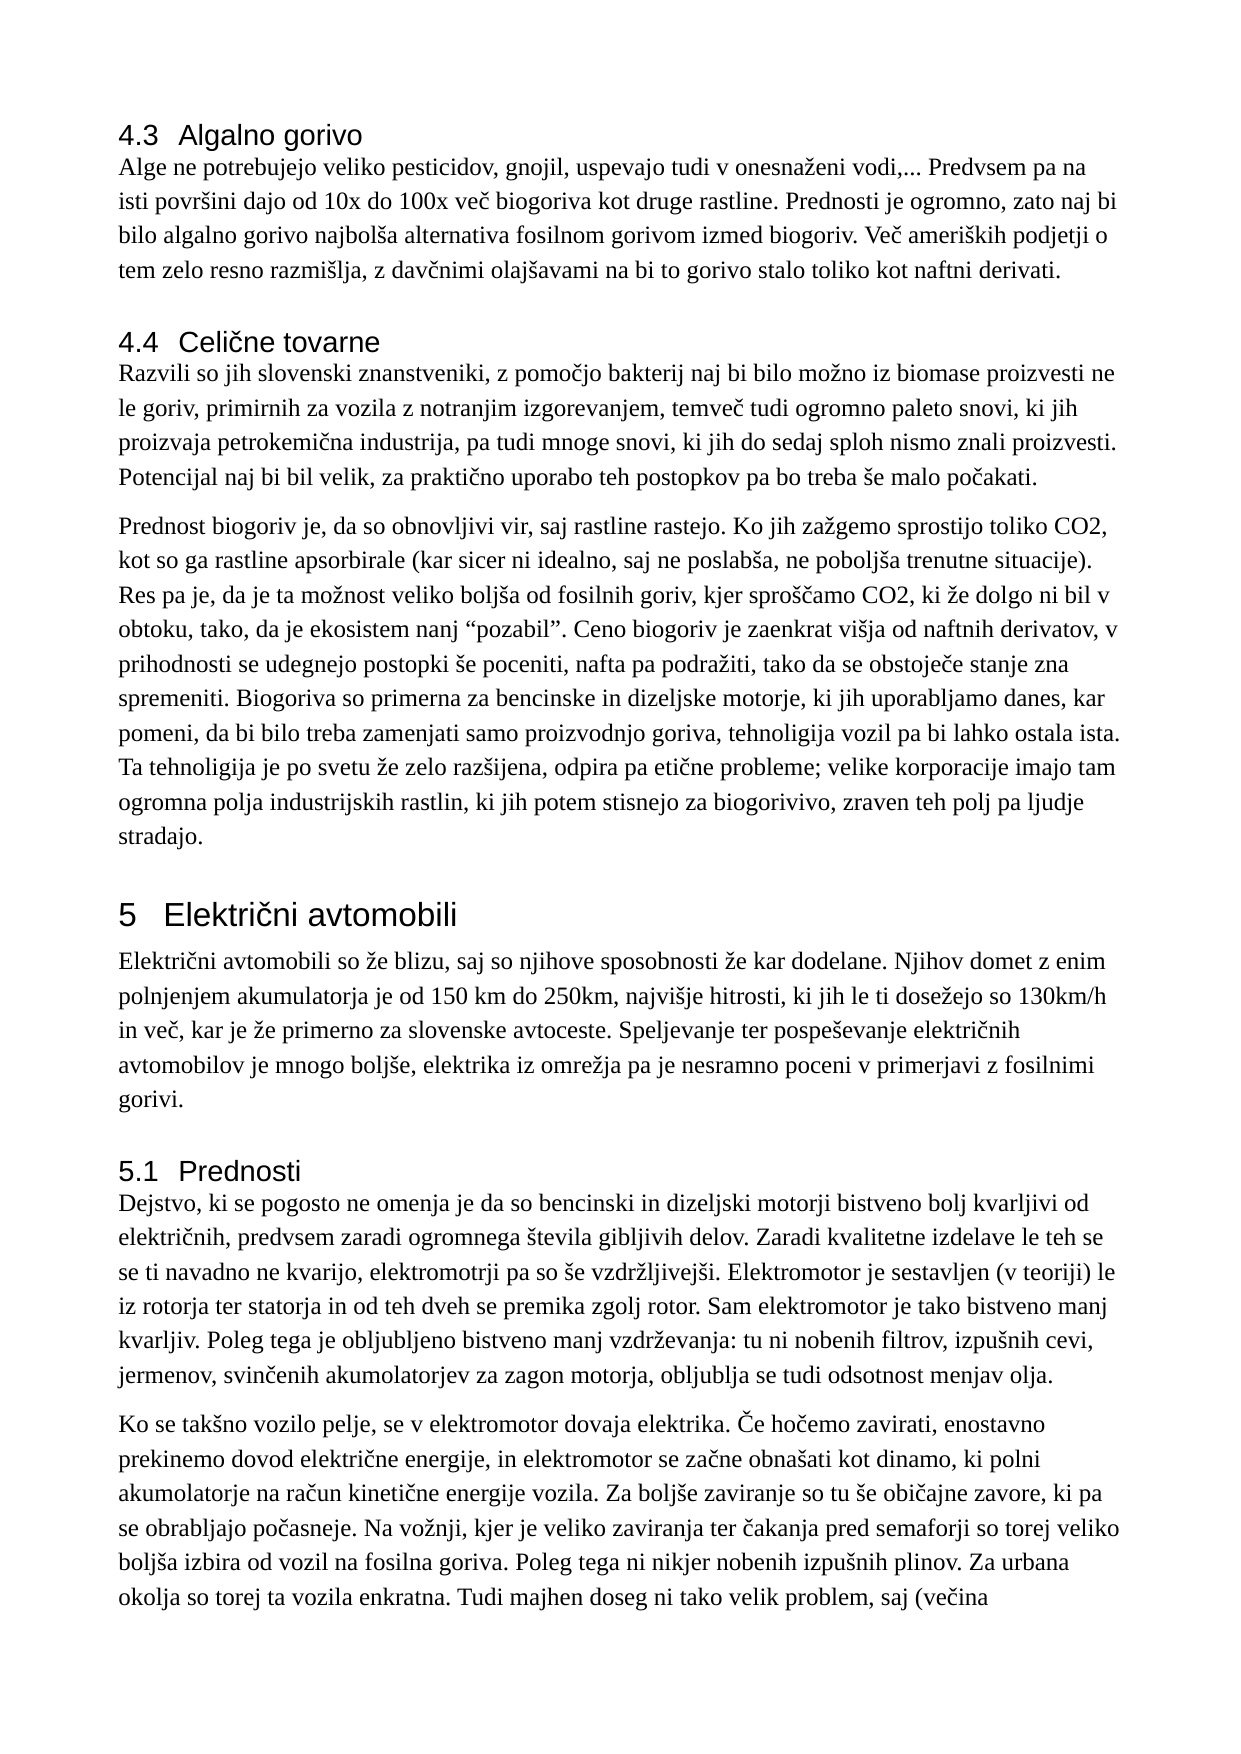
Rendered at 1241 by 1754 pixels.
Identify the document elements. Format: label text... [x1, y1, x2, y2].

subtitle Celične tovarne [118, 325, 1122, 358]
text Alge ne potrebujejo veliko pesticidov, gnojil, uspevajo tudi v onesnaženi vodi,... Predvsem pa na isti površini dajo od 10x do 100x več biogoriva kot druge rastline. Prednosti je ogromno, zato naj bi bilo algalno gorivo najbolša alternativa fosilnom gorivom izmed biogoriv. Več ameriških podjetji o tem zelo resno razmišlja, z davčnimi olajšavami na bi to gorivo stalo toliko kot naftni derivati. [118, 152, 1122, 284]
text Prednost biogoriv je, da so obnovljivi vir, saj rastline rastejo. Ko jih zažgemo sprostijo toliko CO2, kot so ga rastline apsorbirale (kar sicer ni idealno, saj ne poslabša, ne poboljša trenutne situacije). Res pa je, da je ta možnost veliko boljša od fosilnih goriv, kjer sproščamo CO2, ki že dolgo ni bil v obtoku, tako, da je ekosistem nanj “pozabil”. Ceno biogoriv je zaenkrat višja od naftnih derivatov, v prihodnosti se udegnejo postopki še poceniti, nafta pa podražiti, tako da se obstoječe stanje zna spremeniti. Biogoriva so primerna za bencinske in dizeljske motorje, ki jih uporabljamo danes, kar pomeni, da bi bilo treba zamenjati samo proizvodnjo goriva, tehnoligija vozil pa bi lahko ostala ista. Ta tehnoligija je po svetu že zelo razšijena, odpira pa etične probleme; velike korporacije imajo tam ogromna polja industrijskih rastlin, ki jih potem stisnejo za biogorivivo, zraven teh polj pa ljudje stradajo. [118, 511, 1122, 850]
subtitle Algalno gorivo [118, 118, 1122, 152]
text Električni avtomobili so že blizu, saj so njihove sposobnosti že kar dodelane. Njihov domet z enim polnjenjem akumulatorja je od 150 km do 250km, najvišje hitrosti, ki jih le ti dosežejo so 130km/h in več, kar je že primerno za slovenske avtoceste. Speljevanje ter pospeševanje električnih avtomobilov je mnogo boljše, elektrika iz omrežja pa je nesramno poceni v primerjavi z fosilnimi gorivi. [118, 946, 1122, 1113]
subtitle Prednosti [118, 1154, 1122, 1188]
text Razvili so jih slovenski znanstveniki, z pomočjo bakterij naj bi bilo možno iz biomase proizvesti ne le goriv, primirnih za vozila z notranjim izgorevanjem, temveč tudi ogromno paleto snovi, ki jih proizvaja petrokemična industrija, pa tudi mnoge snovi, ki jih do sedaj sploh nismo znali proizvesti. Potencijal naj bi bil velik, za praktično uporabo teh postopkov pa bo treba še malo počakati. [118, 358, 1122, 491]
subtitle Električni avtomobili [118, 895, 1122, 934]
text Ko se takšno vozilo pelje, se v elektromotor dovaja elektrika. Če hočemo zavirati, enostavno prekinemo dovod električne energije, in elektromotor se začne obnašati kot dinamo, ki polni akumolatorje na račun kinetične energije vozila. Za boljše zaviranje so tu še običajne zavore, ki pa se obrabljajo počasneje. Na vožnji, kjer je veliko zaviranja ter čakanja pred semaforji so torej veliko boljša izbira od vozil na fosilna goriva. Poleg tega ni nikjer nobenih izpušnih plinov. Za urbana okolja so torej ta vozila enkratna. Tudi majhen doseg ni tako velik problem, saj (večina [118, 1409, 1122, 1610]
text Dejstvo, ki se pogosto ne omenja je da so bencinski in dizeljski motorji bistveno bolj kvarljivi od električnih, predvsem zaradi ogromnega števila gibljivih delov. Zaradi kvalitetne izdelave le teh se se ti navadno ne kvarijo, elektromotrji pa so še vzdržljivejši. Elektromotor je sestavljen (v teoriji) le iz rotorja ter statorja in od teh dveh se premika zgolj rotor. Sam elektromotor je tako bistveno manj kvarljiv. Poleg tega je obljubljeno bistveno manj vzdrževanja: tu ni nobenih filtrov, izpušnih cevi, jermenov, svinčenih akumolatorjev za zagon motorja, obljublja se tudi odsotnost menjav olja. [118, 1188, 1122, 1389]
